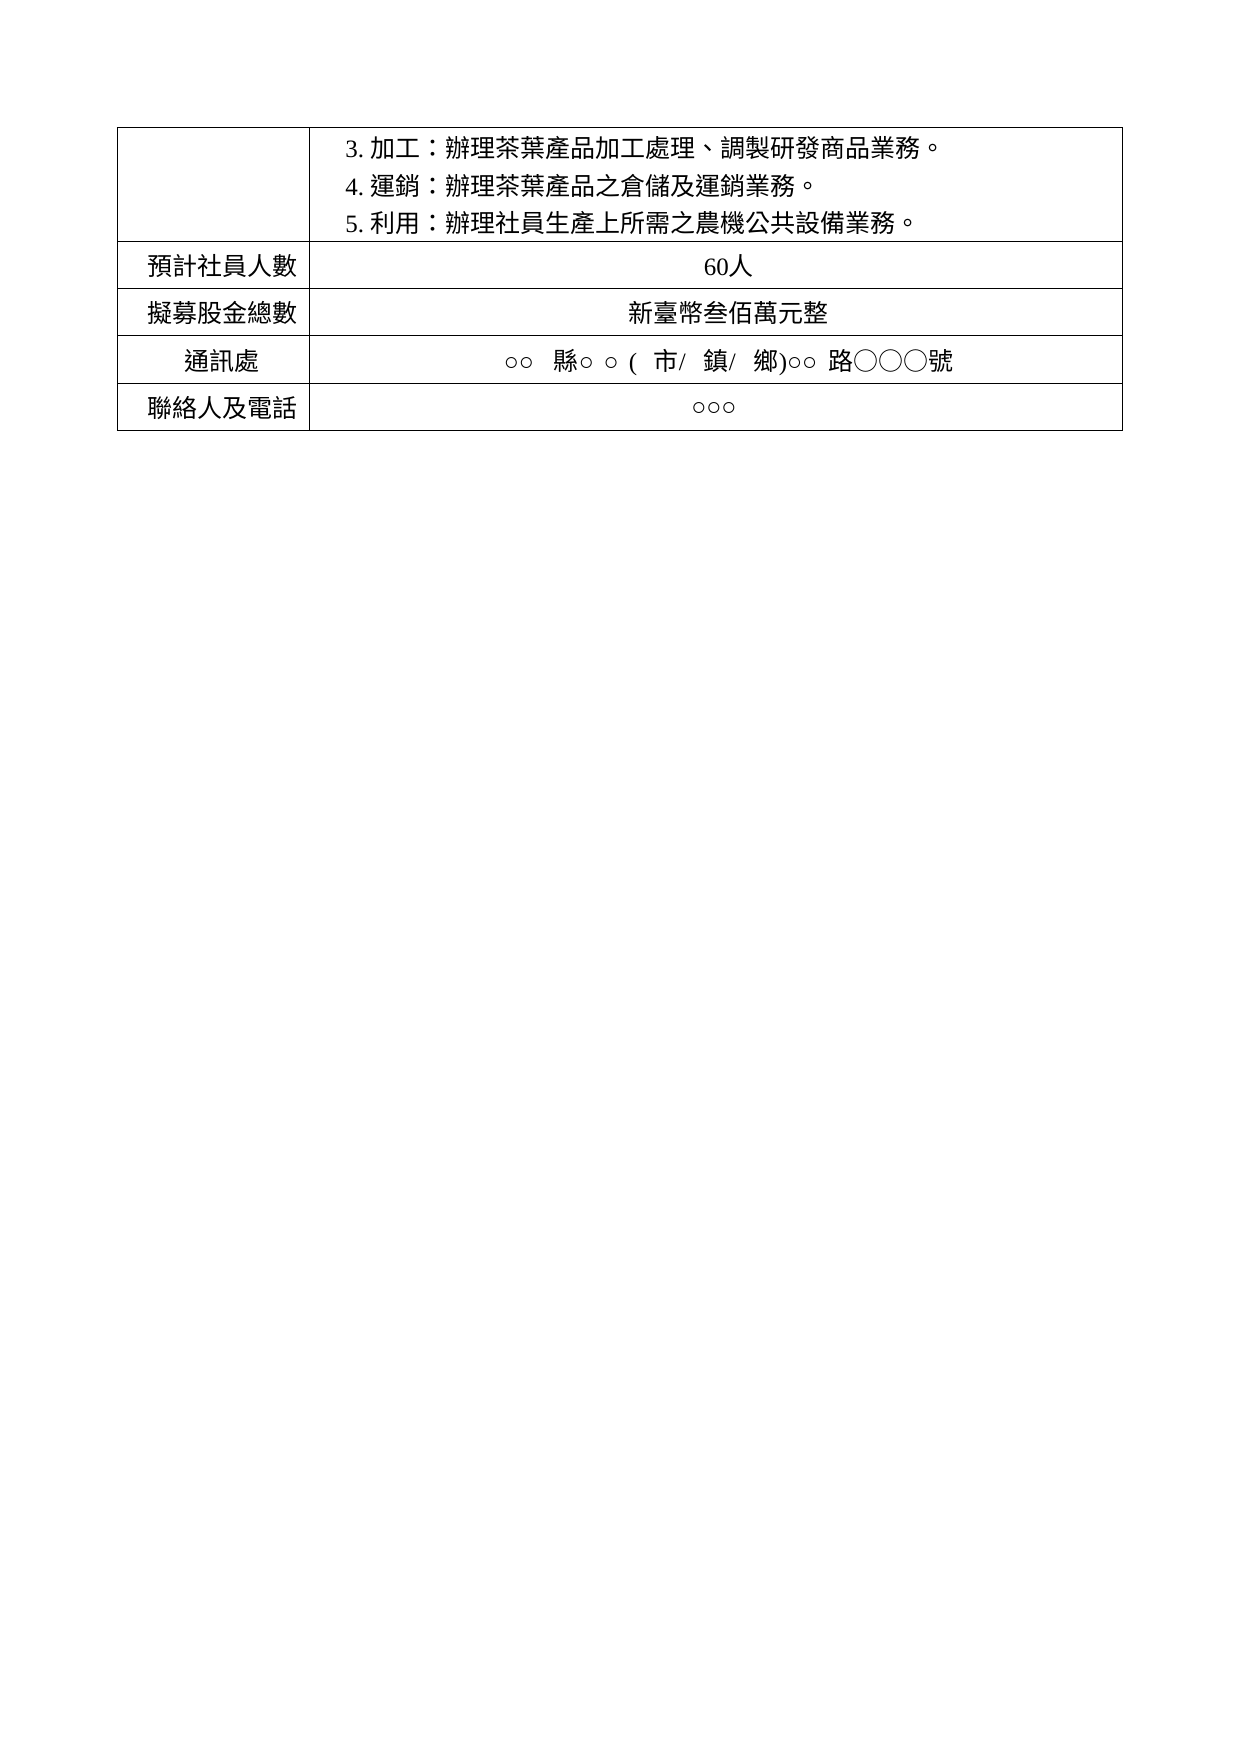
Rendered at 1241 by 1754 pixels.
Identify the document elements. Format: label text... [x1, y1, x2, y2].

table_cell 3. 加工：辦理茶葉產品加工處理、調製研發商品業務。 4. 運銷：辦理茶葉產品之倉儲及運銷業務。 5. 利用：辦理社員生產上所需之農機公共設備業務。 [310, 128, 1122, 241]
table_cell 聯絡人及電話 [118, 384, 309, 430]
table_cell ○○○ [310, 384, 1122, 430]
table_cell 60人 [310, 242, 1122, 288]
table_cell ○○縣○○(市/鎮/鄉)○○路○○○號 [310, 336, 1122, 382]
table_cell 擬募股金總數 [118, 289, 309, 335]
table_cell [118, 128, 309, 241]
table_cell 新臺幣叁佰萬元整 [310, 289, 1122, 335]
table_cell 預計社員人數 [118, 242, 309, 288]
table_cell 通訊處 [118, 336, 309, 382]
